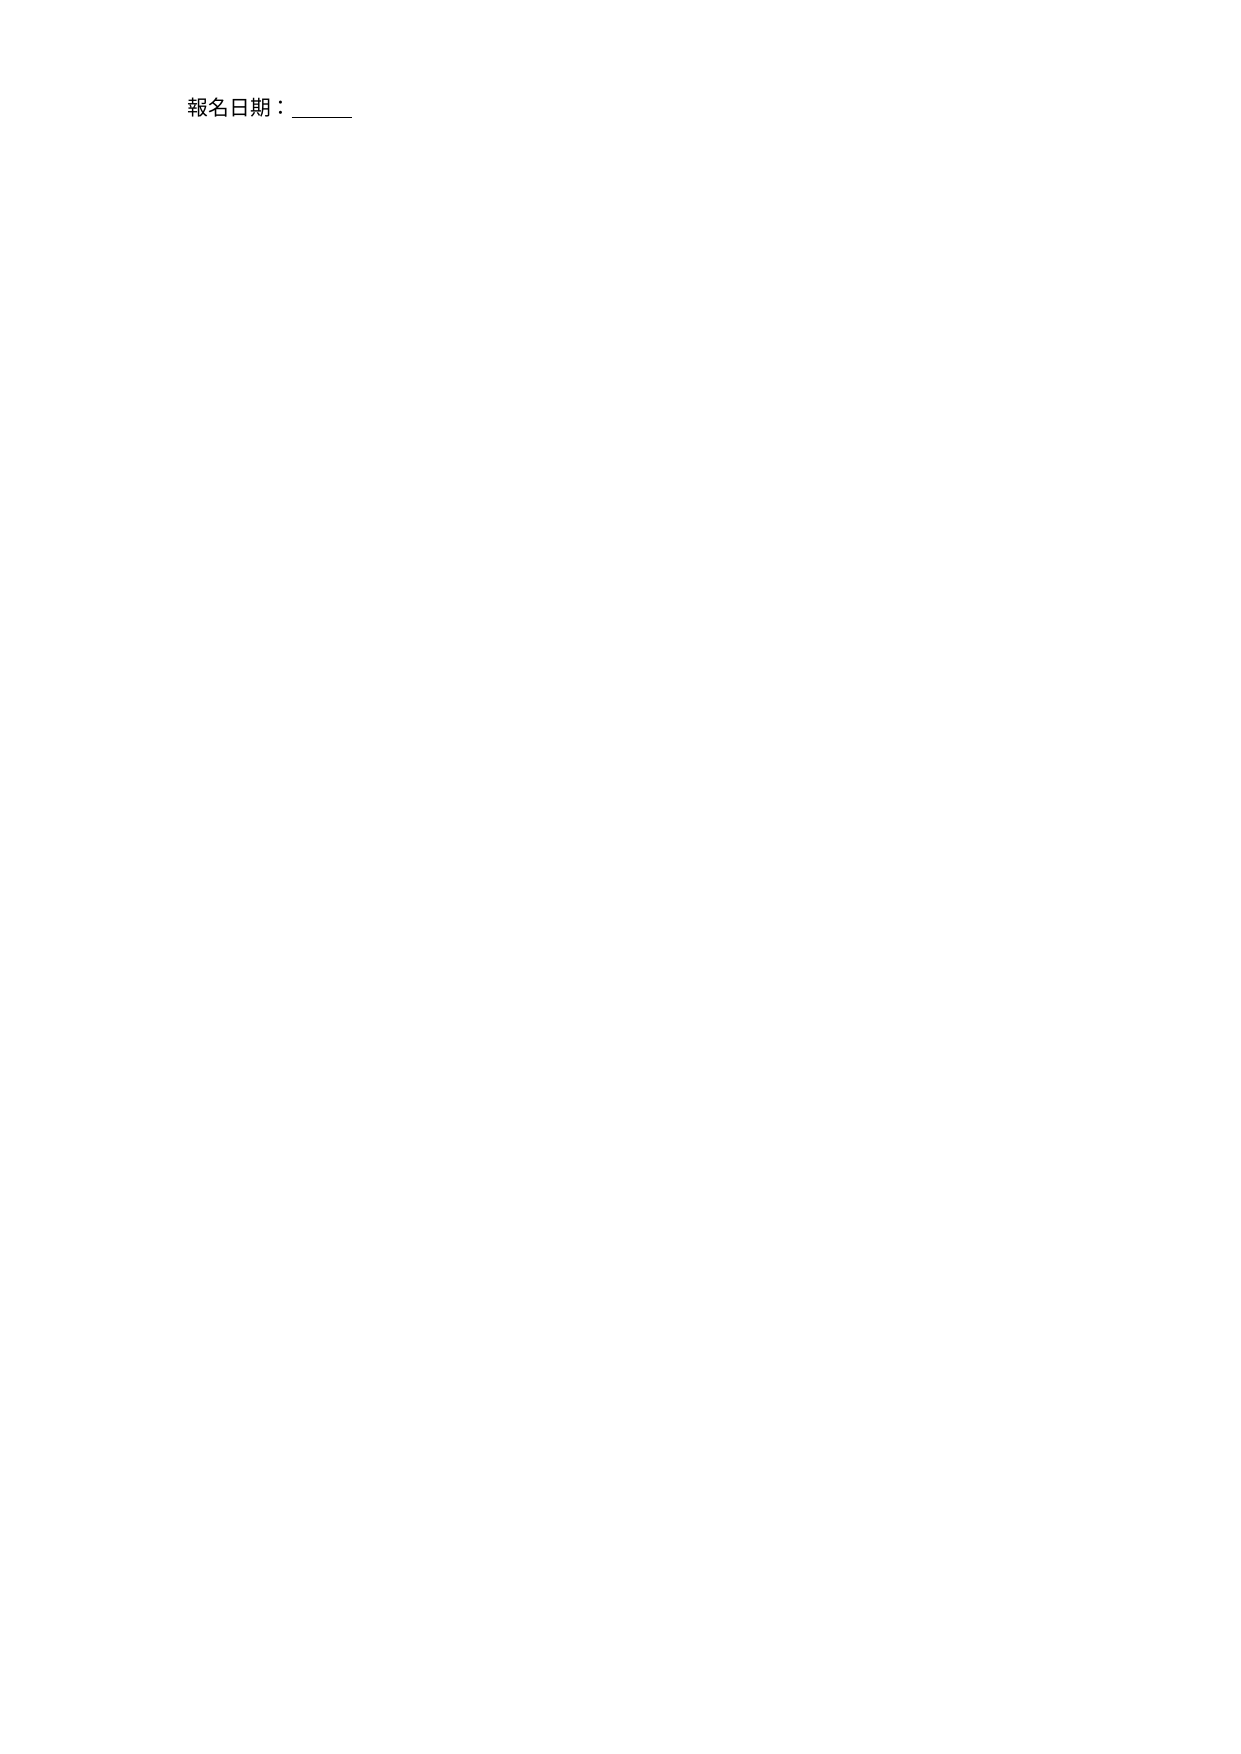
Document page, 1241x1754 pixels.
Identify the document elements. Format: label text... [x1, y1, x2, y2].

text 報名日期： [187, 64, 1053, 127]
